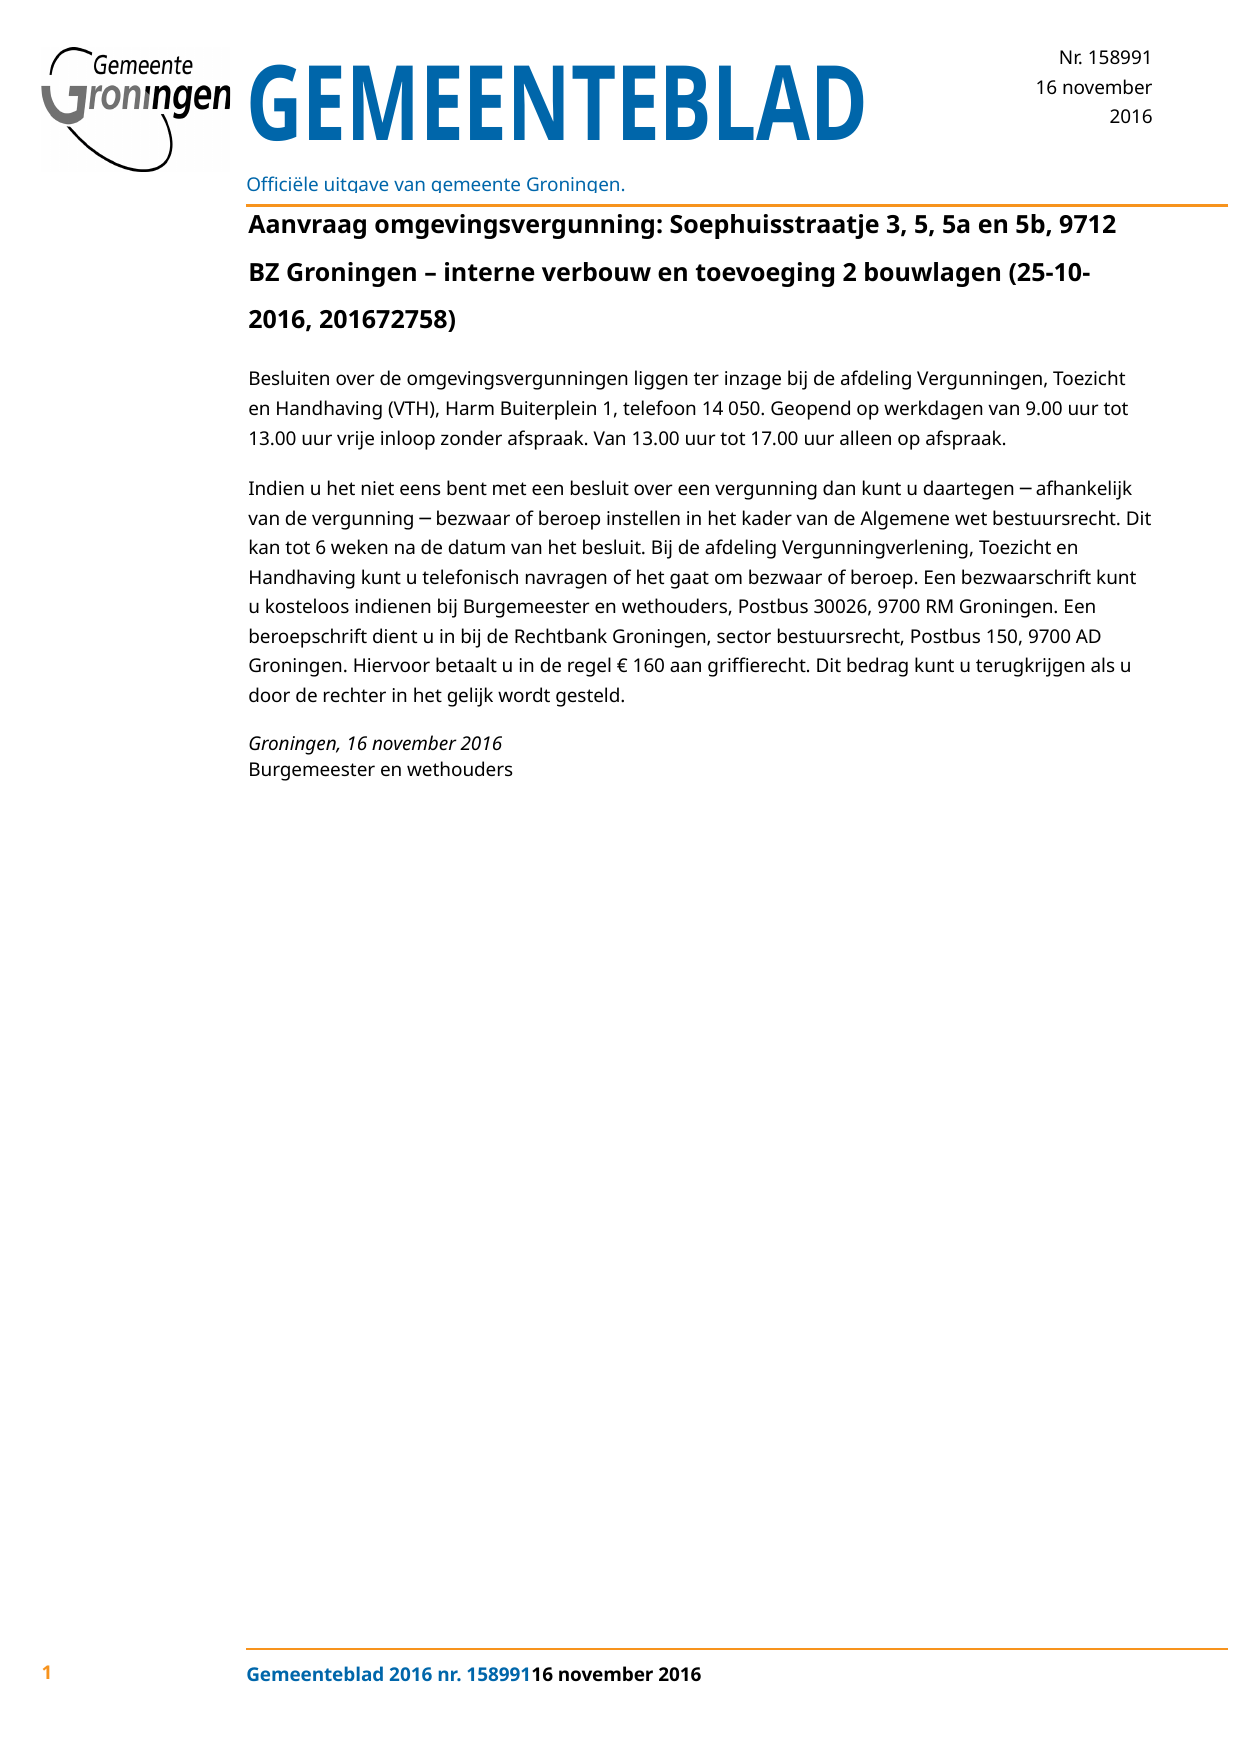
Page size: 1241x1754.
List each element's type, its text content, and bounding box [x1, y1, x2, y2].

text Besluiten over de omgevingsvergunningen liggen ter inzage bij de afdeling Vergunningen, Toezicht en Handhaving (VTH), Harm Buiterplein 1, telefoon 14 050. Geopend op werkdagen van 9.00 uur tot 13.00 uur vrije inloop zonder afspraak. Van 13.00 uur tot 17.00 uur alleen op afspraak. [248, 366, 1152, 450]
picture [41, 47, 231, 172]
text Groningen, 16 november 2016 [248, 730, 1152, 756]
text Burgemeester en wethouders [248, 756, 1152, 781]
text Aanvraag omgevingsvergunning: Soephuisstraatje 3, 5, 5a en 5b, 9712 BZ Groningen – interne verbouw en toevoeging 2 bouwlagen (25-10-2016, 201672758) [248, 207, 1152, 336]
text Indien u het niet eens bent met een besluit over een vergunning dan kunt u daartegen ─ afhankelijk van de vergunning ─ bezwaar of beroep instellen in het kader van de Algemene wet bestuursrecht. Dit kan tot 6 weken na de datum van het besluit. Bij de afdeling Vergunningverlening, Toezicht en Handhaving kunt u telefonisch navragen of het gaat om bezwaar of beroep. Een bezwaarschrift kunt u kosteloos indienen bij Burgemeester en wethouders, Postbus 30026, 9700 RM Groningen. Een beroepschrift dient u in bij de Rechtbank Groningen, sector bestuursrecht, Postbus 150, 9700 AD Groningen. Hiervoor betaalt u in de regel € 160 aan griffierecht. Dit bedrag kunt u terugkrijgen als u door de rechter in het gelijk wordt gesteld. [248, 475, 1152, 708]
